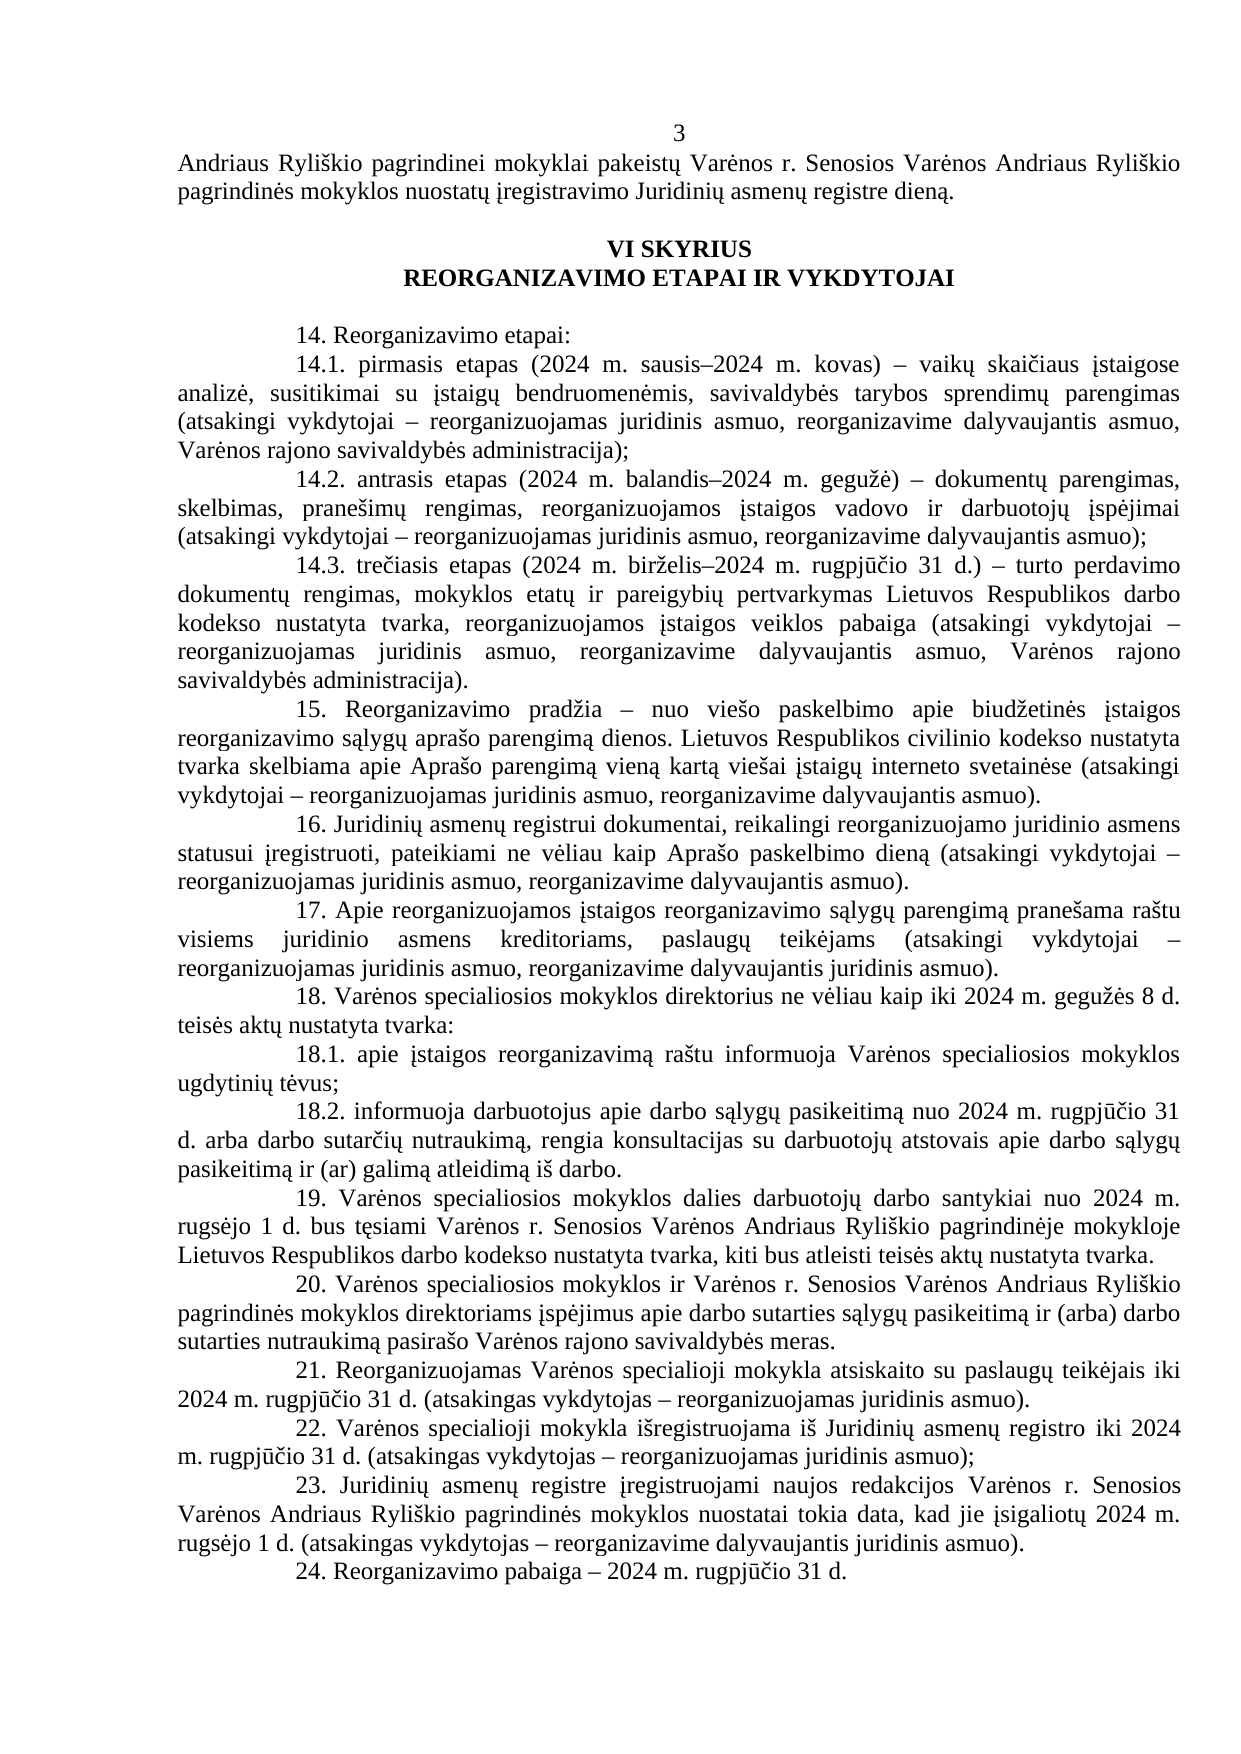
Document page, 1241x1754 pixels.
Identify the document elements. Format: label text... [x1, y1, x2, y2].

text REORGANIZAVIMO ETAPAI IR VYKDYTOJAI [177, 263, 1181, 291]
text 14.3. trečiasis etapas (2024 m. birželis–2024 m. rugpjūčio 31 d.) – turto perdavimo dokumentų rengimas, mokyklos etatų ir pareigybių pertvarkymas Lietuvos Respublikos darbo kodekso nustatyta tvarka, reorganizuojamos įstaigos veiklos pabaiga (atsakingi vykdytojai – reorganizuojamas juridinis asmuo, reorganizavime dalyvaujantis asmuo, Varėnos rajono savivaldybės administracija). [177, 550, 1181, 694]
text 16. Juridinių asmenų registrui dokumentai, reikalingi reorganizuojamo juridinio asmens statusui įregistruoti, pateikiami ne vėliau kaip Aprašo paskelbimo dieną (atsakingi vykdytojai – reorganizuojamas juridinis asmuo, reorganizavime dalyvaujantis asmuo). [177, 809, 1181, 895]
text 18.1. apie įstaigos reorganizavimą raštu informuoja Varėnos specialiosios mokyklos ugdytinių tėvus; [177, 1039, 1181, 1096]
text 14.2. antrasis etapas (2024 m. balandis–2024 m. gegužė) – dokumentų parengimas, skelbimas, pranešimų rengimas, reorganizuojamos įstaigos vadovo ir darbuotojų įspėjimai (atsakingi vykdytojai – reorganizuojamas juridinis asmuo, reorganizavime dalyvaujantis asmuo); [177, 464, 1181, 550]
text 18.2. informuoja darbuotojus apie darbo sąlygų pasikeitimą nuo 2024 m. rugpjūčio 31 d. arba darbo sutarčių nutraukimą, rengia konsultacijas su darbuotojų atstovais apie darbo sąlygų pasikeitimą ir (ar) galimą atleidimą iš darbo. [177, 1096, 1181, 1183]
text 18. Varėnos specialiosios mokyklos direktorius ne vėliau kaip iki 2024 m. gegužės 8 d. teisės aktų nustatyta tvarka: [177, 981, 1181, 1039]
text 21. Reorganizuojamas Varėnos specialioji mokykla atsiskaito su paslaugų teikėjais iki 2024 m. rugpjūčio 31 d. (atsakingas vykdytojas – reorganizuojamas juridinis asmuo). [177, 1355, 1181, 1413]
text 17. Apie reorganizuojamos įstaigos reorganizavimo sąlygų parengimą pranešama raštu visiems juridinio asmens kreditoriams, paslaugų teikėjams (atsakingi vykdytojai – reorganizuojamas juridinis asmuo, reorganizavime dalyvaujantis juridinis asmuo). [177, 895, 1181, 981]
text 19. Varėnos specialiosios mokyklos dalies darbuotojų darbo santykiai nuo 2024 m. rugsėjo 1 d. bus tęsiami Varėnos r. Senosios Varėnos Andriaus Ryliškio pagrindinėje mokykloje Lietuvos Respublikos darbo kodekso nustatyta tvarka, kiti bus atleisti teisės aktų nustatyta tvarka. [177, 1183, 1181, 1269]
text 14.1. pirmasis etapas (2024 m. sausis–2024 m. kovas) – vaikų skaičiaus įstaigose analizė, susitikimai su įstaigų bendruomenėmis, savivaldybės tarybos sprendimų parengimas (atsakingi vykdytojai – reorganizuojamas juridinis asmuo, reorganizavime dalyvaujantis asmuo, Varėnos rajono savivaldybės administracija); [177, 349, 1181, 464]
text Andriaus Ryliškio pagrindinei mokyklai pakeistų Varėnos r. Senosios Varėnos Andriaus Ryliškio pagrindinės mokyklos nuostatų įregistravimo Juridinių asmenų registre dieną. [177, 148, 1181, 205]
text 14. Reorganizavimo etapai: [177, 320, 1181, 349]
text 15. Reorganizavimo pradžia – nuo viešo paskelbimo apie biudžetinės įstaigos reorganizavimo sąlygų aprašo parengimą dienos. Lietuvos Respublikos civilinio kodekso nustatyta tvarka skelbiama apie Aprašo parengimą vieną kartą viešai įstaigų interneto svetainėse (atsakingi vykdytojai – reorganizuojamas juridinis asmuo, reorganizavime dalyvaujantis asmuo). [177, 694, 1181, 809]
text VI SKYRIUS [177, 234, 1181, 263]
text 22. Varėnos specialioji mokykla išregistruojama iš Juridinių asmenų registro iki 2024 m. rugpjūčio 31 d. (atsakingas vykdytojas – reorganizuojamas juridinis asmuo); [177, 1413, 1181, 1470]
text 23. Juridinių asmenų registre įregistruojami naujos redakcijos Varėnos r. Senosios Varėnos Andriaus Ryliškio pagrindinės mokyklos nuostatai tokia data, kad jie įsigaliotų 2024 m. rugsėjo 1 d. (atsakingas vykdytojas – reorganizavime dalyvaujantis juridinis asmuo). [177, 1470, 1181, 1556]
text 24. Reorganizavimo pabaiga – 2024 m. rugpjūčio 31 d. [177, 1556, 1181, 1585]
text 20. Varėnos specialiosios mokyklos ir Varėnos r. Senosios Varėnos Andriaus Ryliškio pagrindinės mokyklos direktoriams įspėjimus apie darbo sutarties sąlygų pasikeitimą ir (arba) darbo sutarties nutraukimą pasirašo Varėnos rajono savivaldybės meras. [177, 1269, 1181, 1355]
